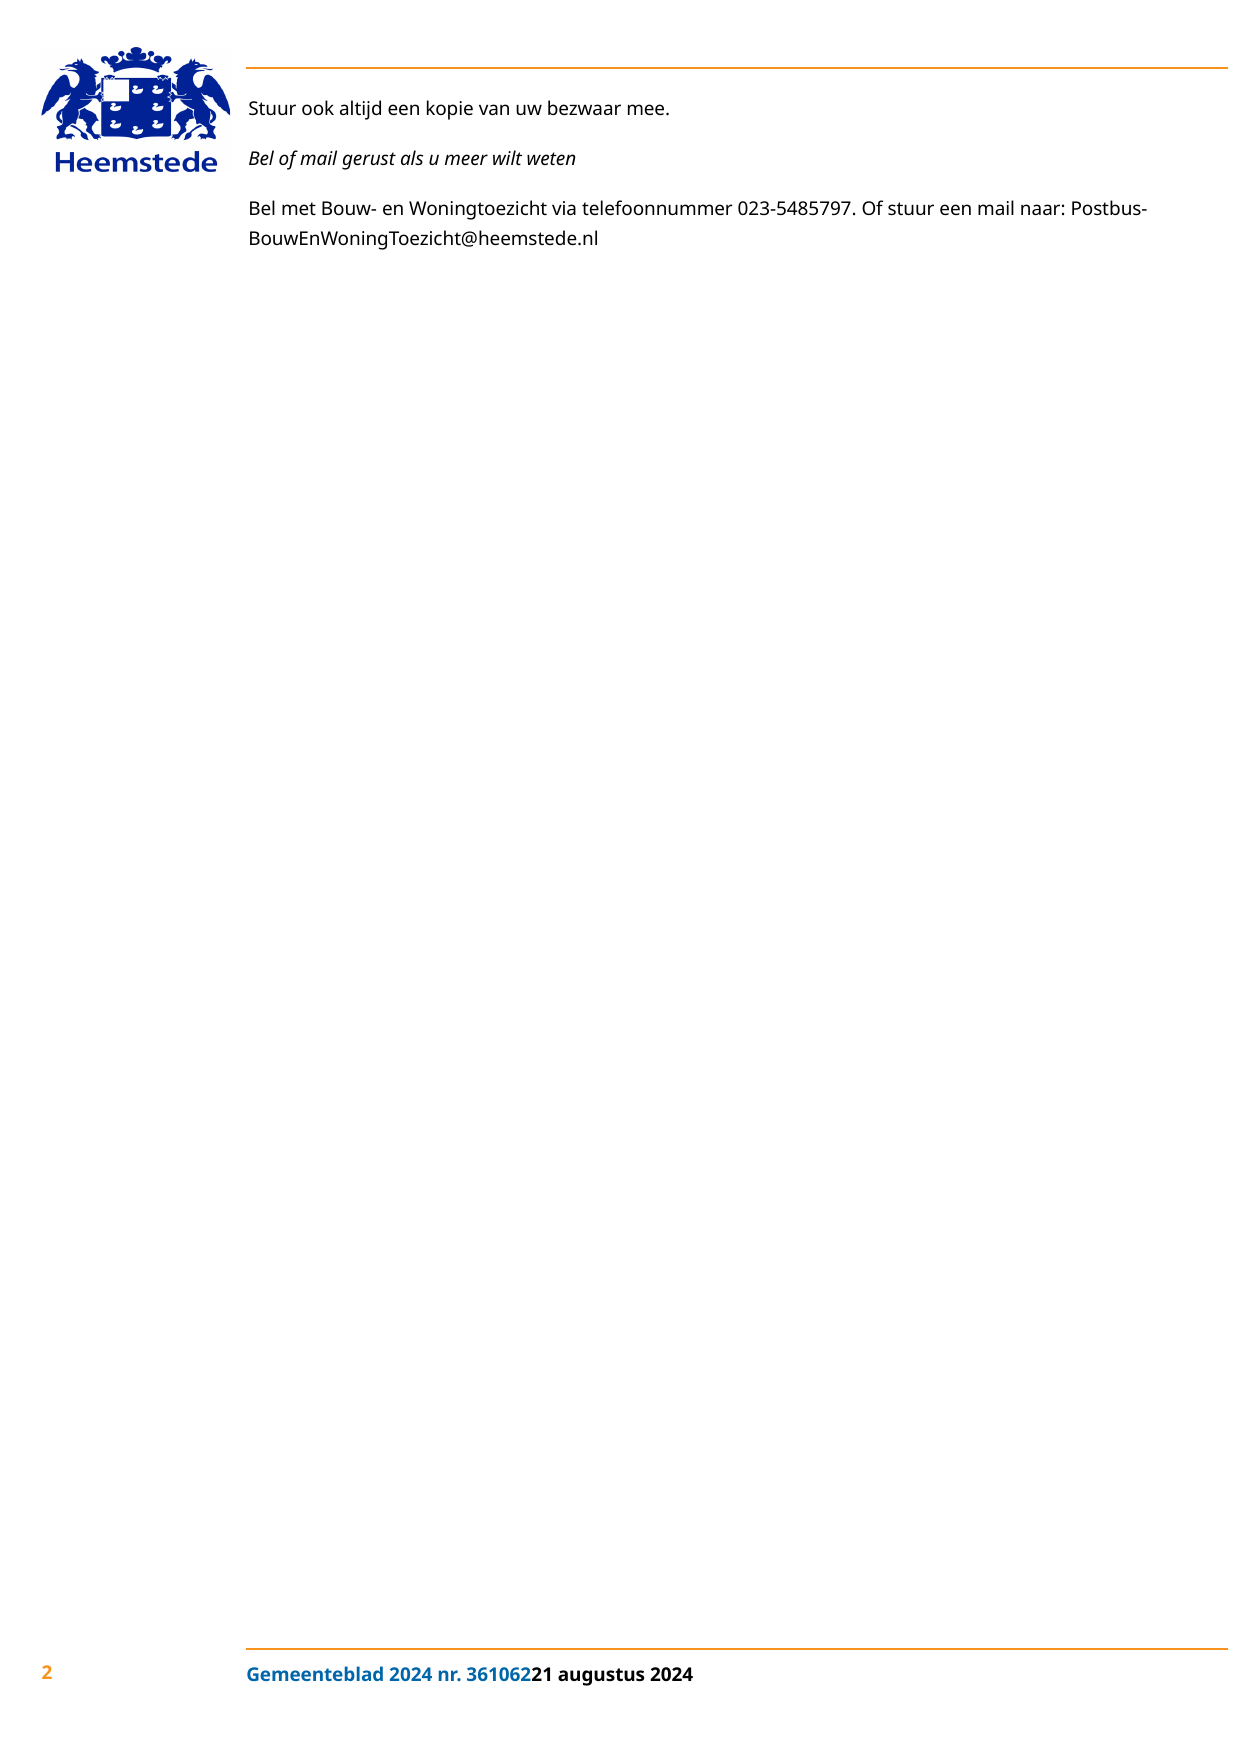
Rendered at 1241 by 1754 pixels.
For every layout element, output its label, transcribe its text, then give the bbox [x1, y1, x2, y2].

text Bel met Bouw- en Woningtoezicht via telefoonnummer 023-5485797. Of stuur een mail naar: Postbus-BouwEnWoningToezicht@heemstede.nl [248, 196, 1152, 251]
text Stuur ook altijd een kopie van uw bezwaar mee. [248, 95, 1152, 121]
text Bel of mail gerust als u meer wilt weten [248, 145, 1152, 171]
picture [41, 47, 231, 172]
